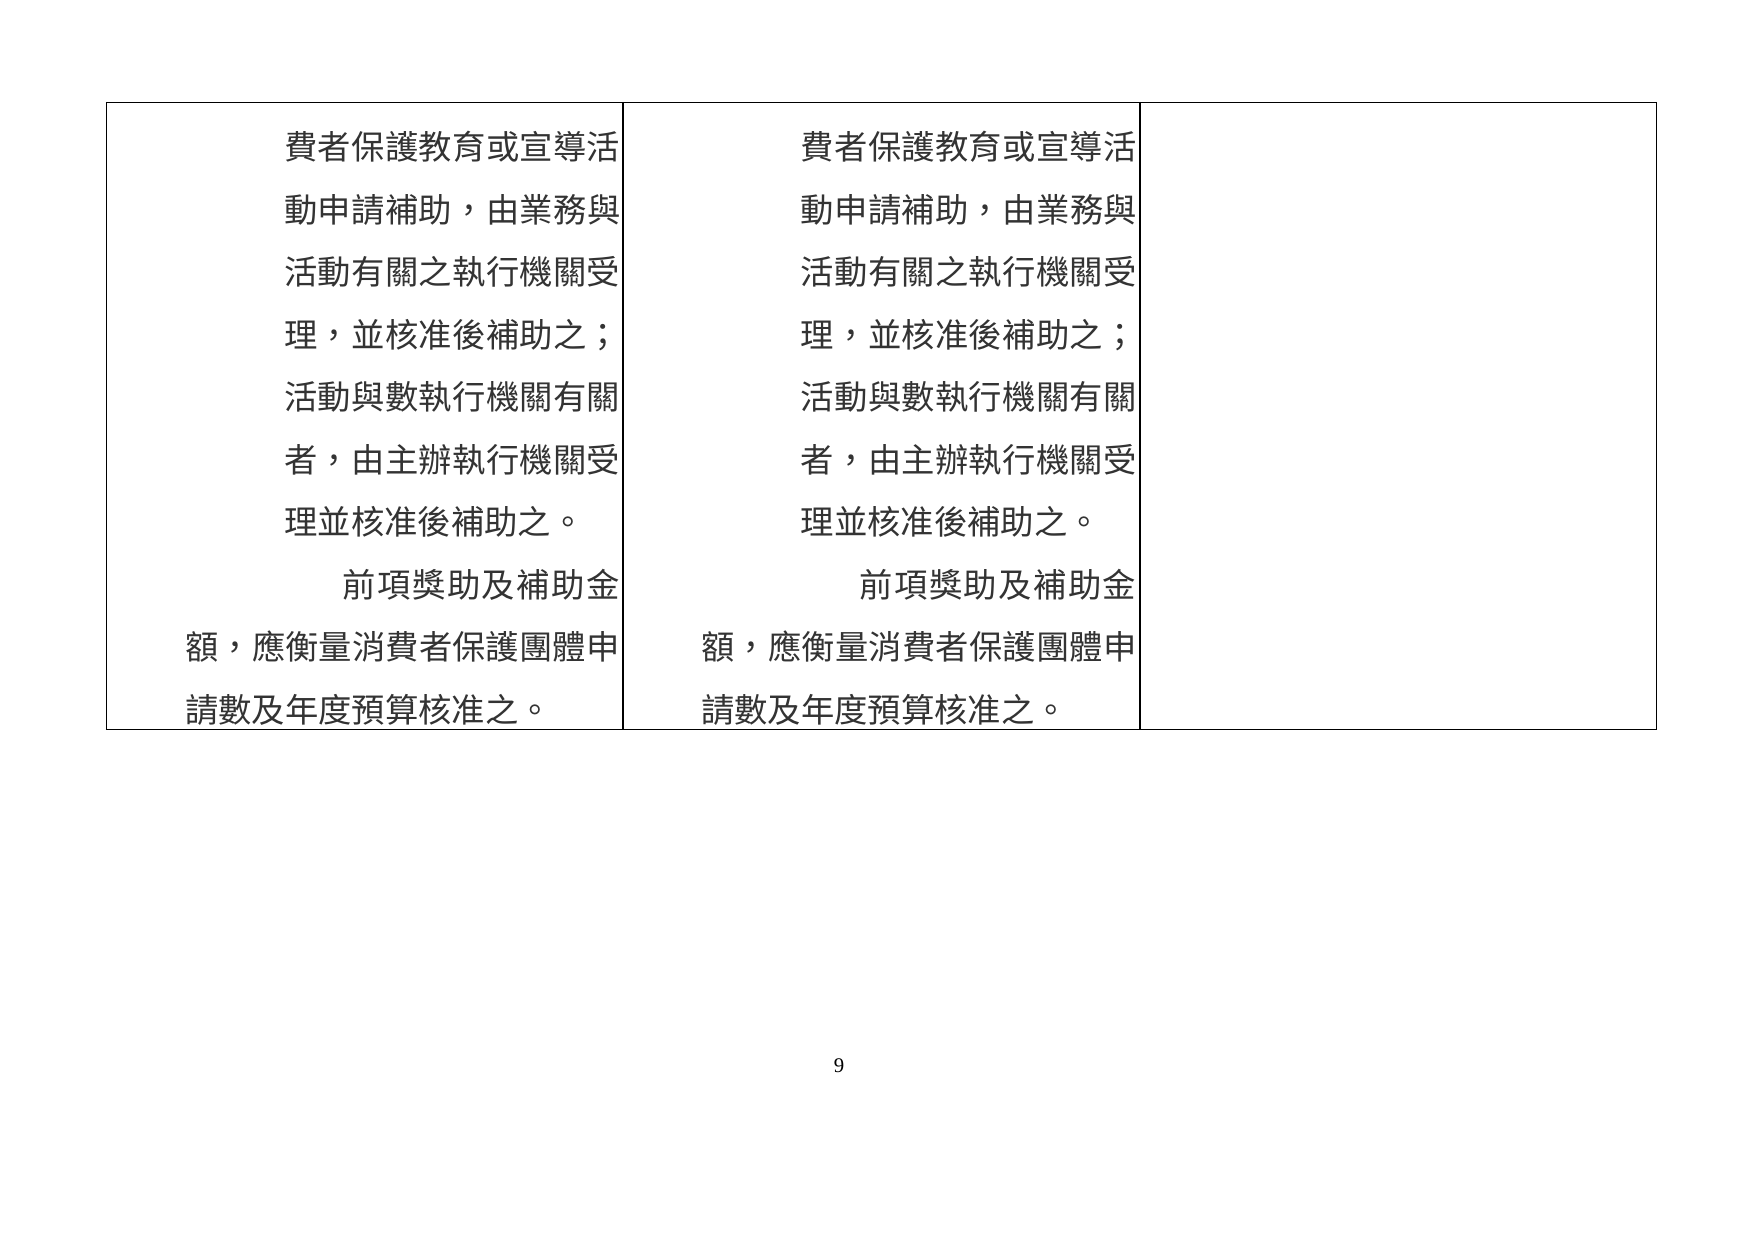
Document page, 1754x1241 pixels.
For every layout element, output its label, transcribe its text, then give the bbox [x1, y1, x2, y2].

table_cell 費者保護教育或宣導活動申請補助，由業務與活動有關之執行機關受理，並核准後補助之；活動與數執行機關有關者，由主辦執行機關受理並核准後補助之。 前項獎助及補助金額，應衡量消費者保護團體申請數及年度預算核准之。 [624, 103, 1139, 728]
table_cell 第十條 本辦法受理獎助及補助之申請機關及處理程序如下： 優良消費者保護團體獎助申請，由本府法務局受理，提報本府消費者保護委員會審議通過，並陳報本府核准後獎助之。 消費者保護團體申請補助消費團體訴訟所需必要費用，由本府商請提起消費團體訴訟機關受理，並陳報本府核准後補助之。 合辦消費者保護教育宣導活動或共同編印消費者保護教育文宣、書刊補助申請，由需求機關受理，並核准後補助之。 消費者保護團體辦理消費者保護教育或宣導活動申請補助，由業務與活動有關之執行機關受理，並核准後補助之；活動與數執行機關有關者，由主辦執行機關受理並核准後補助之。 前項獎助及補助金額，應衡量消費者保護團體申請數及年度預算核准之。 [107, 103, 622, 728]
table_cell [1141, 103, 1656, 728]
